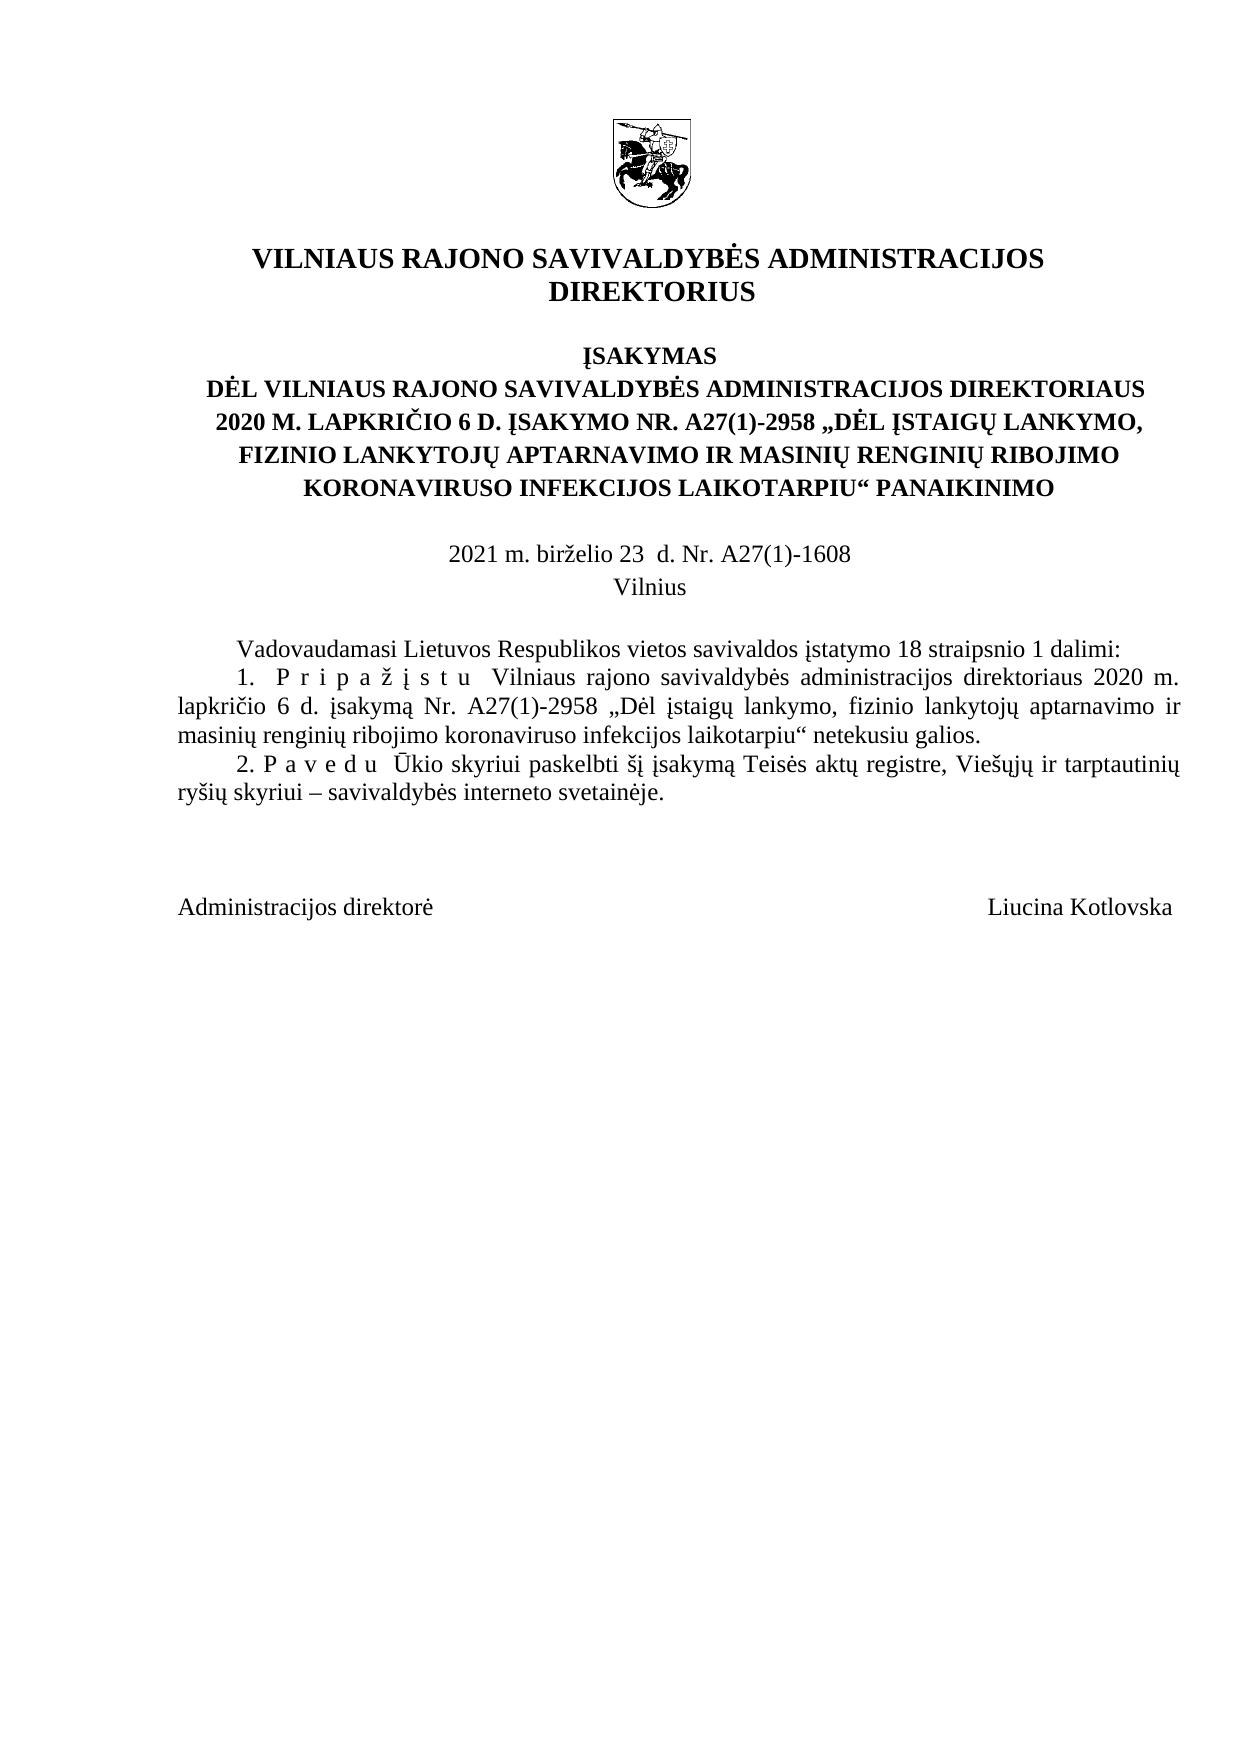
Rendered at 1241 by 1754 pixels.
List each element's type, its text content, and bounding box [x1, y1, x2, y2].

text 2021 m. birželio 23 d. Nr. A27(1)-1608 [118, 539, 1181, 568]
text Vilnius [118, 572, 1181, 601]
text 2. P a v e d u Ūkio skyriui paskelbti šį įsakymą Teisės aktų registre, Viešųjų ir tarptautinių ryšių skyriui – savivaldybės interneto svetainėje. [177, 749, 1181, 806]
text 1. P r i p a ž į s t u Vilniaus rajono savivaldybės administracijos direktoriaus 2020 m. lapkričio 6 d. įsakymą Nr. A27(1)-2958 „Dėl įstaigų lankymo, fizinio lankytojų aptarnavimo ir masinių renginių ribojimo koronaviruso infekcijos laikotarpiu“ netekusiu galios. [177, 662, 1181, 749]
text VILNIAUS RAJONO SAVIVALDYBĖS ADMINISTRACIJOS [118, 241, 1186, 274]
text ĮSAKYMAS [118, 341, 1181, 369]
text DIREKTORIUS [118, 274, 1186, 308]
text Vadovaudamasi Lietuvos Respublikos vietos savivaldos įstatymo 18 straipsnio 1 dalimi: [177, 634, 1181, 662]
text DĖL VILNIAUS RAJONO SAVIVALDYBĖS ADMINISTRACIJOS DIREKTORIAUS 2020 M. LAPKRIČIO 6 D. ĮSAKYMO NR. A27(1)-2958 „DĖL ĮSTAIGŲ LANKYMO, FIZINIO LANKYTOJŲ APTARNAVIMO IR MASINIŲ RENGINIŲ RIBOJIMO KORONAVIRUSO INFEKCIJOS LAIKOTARPIU“ PANAIKINIMO [177, 374, 1181, 502]
text Administracijos direktorė Liucina Kotlovska [177, 892, 1181, 921]
